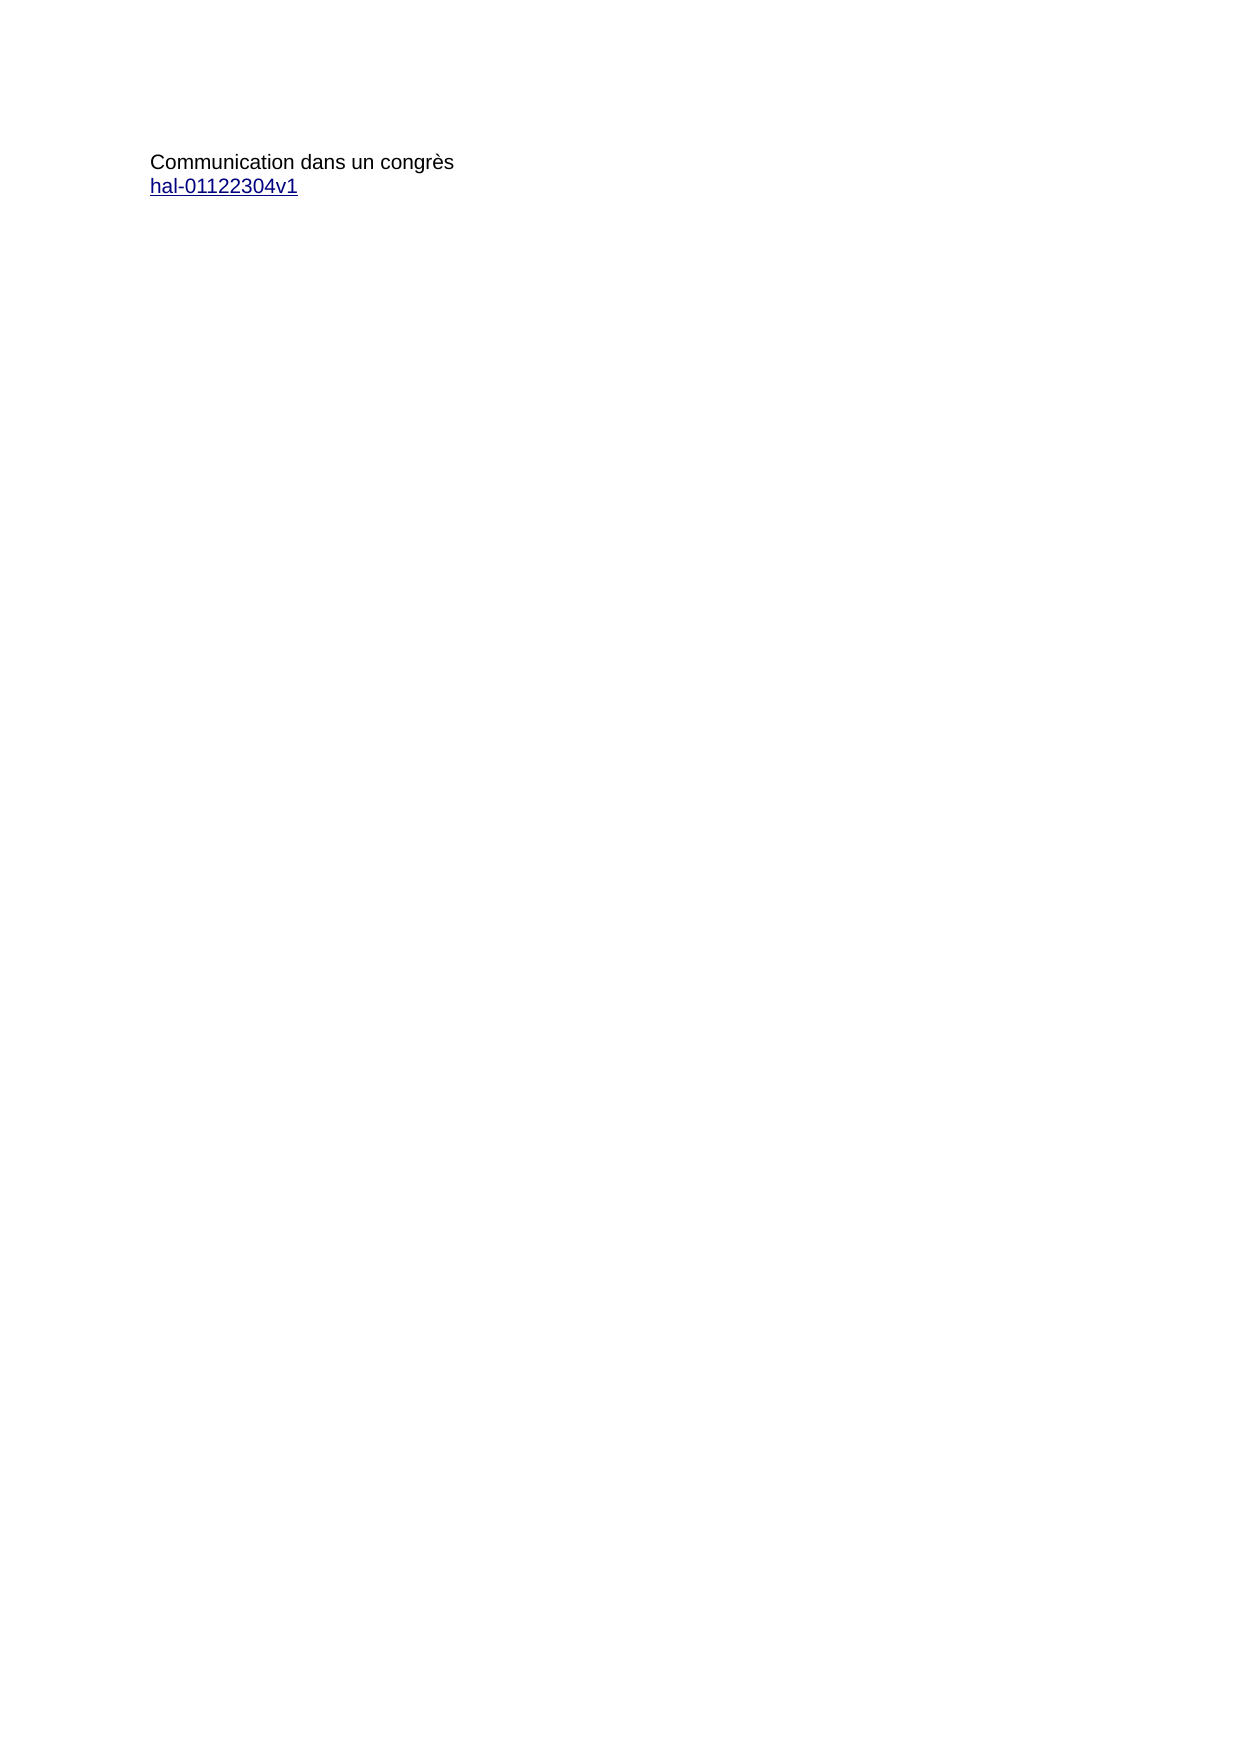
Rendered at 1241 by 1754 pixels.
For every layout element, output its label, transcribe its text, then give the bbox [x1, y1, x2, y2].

table_cell Communication dans un congrès hal-01122304v1 [150, 150, 1090, 198]
